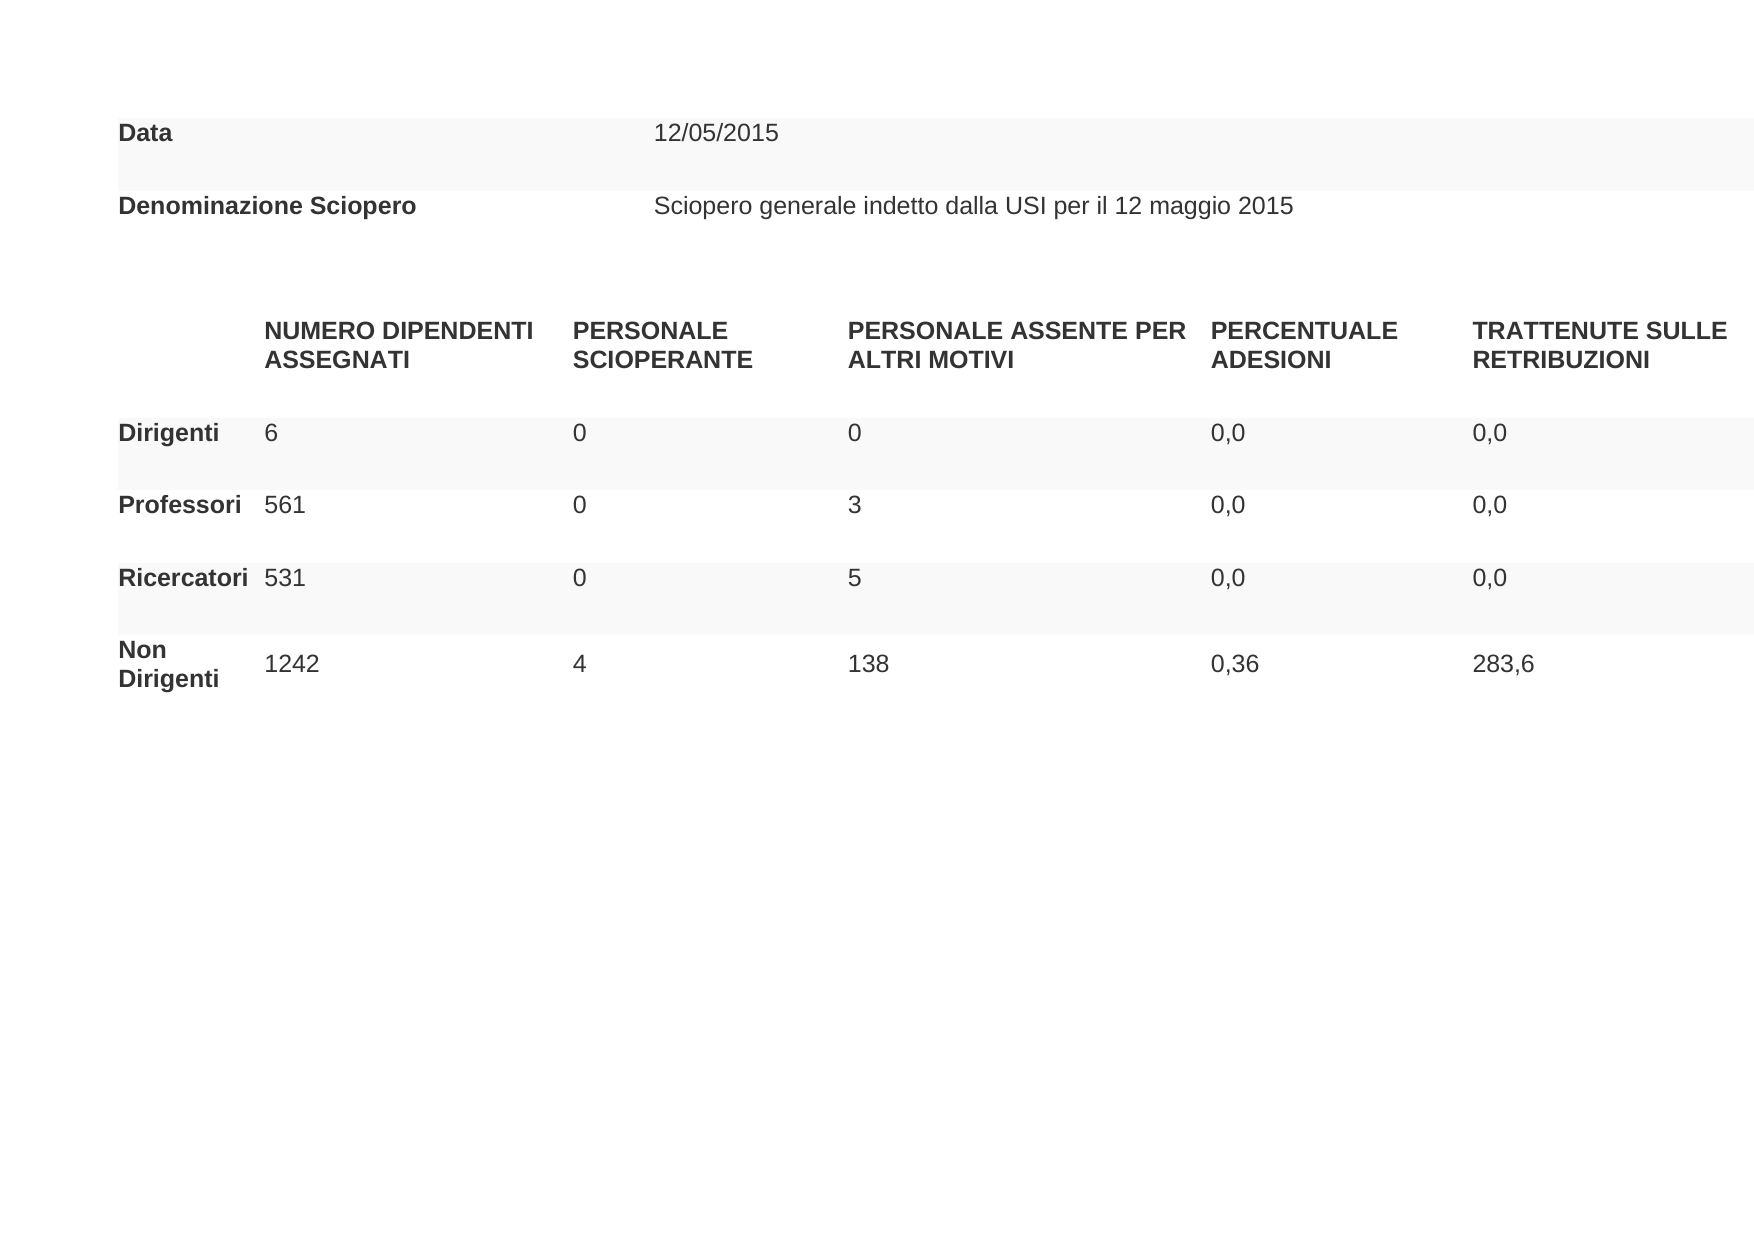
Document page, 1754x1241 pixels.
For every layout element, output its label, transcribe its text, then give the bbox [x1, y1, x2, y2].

table_header TRATTENUTE SULLE RETRIBUZIONI [1472, 316, 1754, 418]
table_header PERSONALE ASSENTE PER ALTRI MOTIVI [848, 316, 1211, 418]
table_cell 0,0 [1472, 563, 1754, 635]
table_cell Denominazione Sciopero [118, 191, 654, 263]
table_cell 138 [848, 635, 1211, 736]
table_header NUMERO DIPENDENTI ASSEGNATI [264, 316, 573, 418]
table_cell Professori [118, 490, 264, 563]
table_cell 0 [573, 418, 848, 490]
table_cell 3 [848, 490, 1211, 563]
table_cell Dirigenti [118, 418, 264, 490]
table_cell 561 [264, 490, 573, 563]
table_header PERSONALE SCIOPERANTE [573, 316, 848, 418]
table_cell 0,0 [1472, 490, 1754, 563]
table_header PERCENTUALE ADESIONI [1211, 316, 1472, 418]
table_cell 531 [264, 563, 573, 635]
table_header [118, 316, 264, 418]
table_cell 0,0 [1472, 418, 1754, 490]
table_cell 0,0 [1211, 563, 1472, 635]
table_cell 4 [573, 635, 848, 736]
table_cell 0 [573, 563, 848, 635]
table_cell 5 [848, 563, 1211, 635]
table_cell Non Dirigenti [118, 635, 264, 736]
table_cell 0,0 [1211, 418, 1472, 490]
table_cell 0 [848, 418, 1211, 490]
table_cell 0 [573, 490, 848, 563]
table_header Data [118, 118, 654, 191]
table_cell 0,36 [1211, 635, 1472, 736]
table_cell Sciopero generale indetto dalla USI per il 12 maggio 2015 [654, 191, 1754, 263]
table_header 12/05/2015 [654, 118, 1754, 191]
table_cell 283,6 [1472, 635, 1754, 736]
table_cell Ricercatori [118, 563, 264, 635]
table_cell 0,0 [1211, 490, 1472, 563]
table_cell 6 [264, 418, 573, 490]
table_cell 1242 [264, 635, 573, 736]
